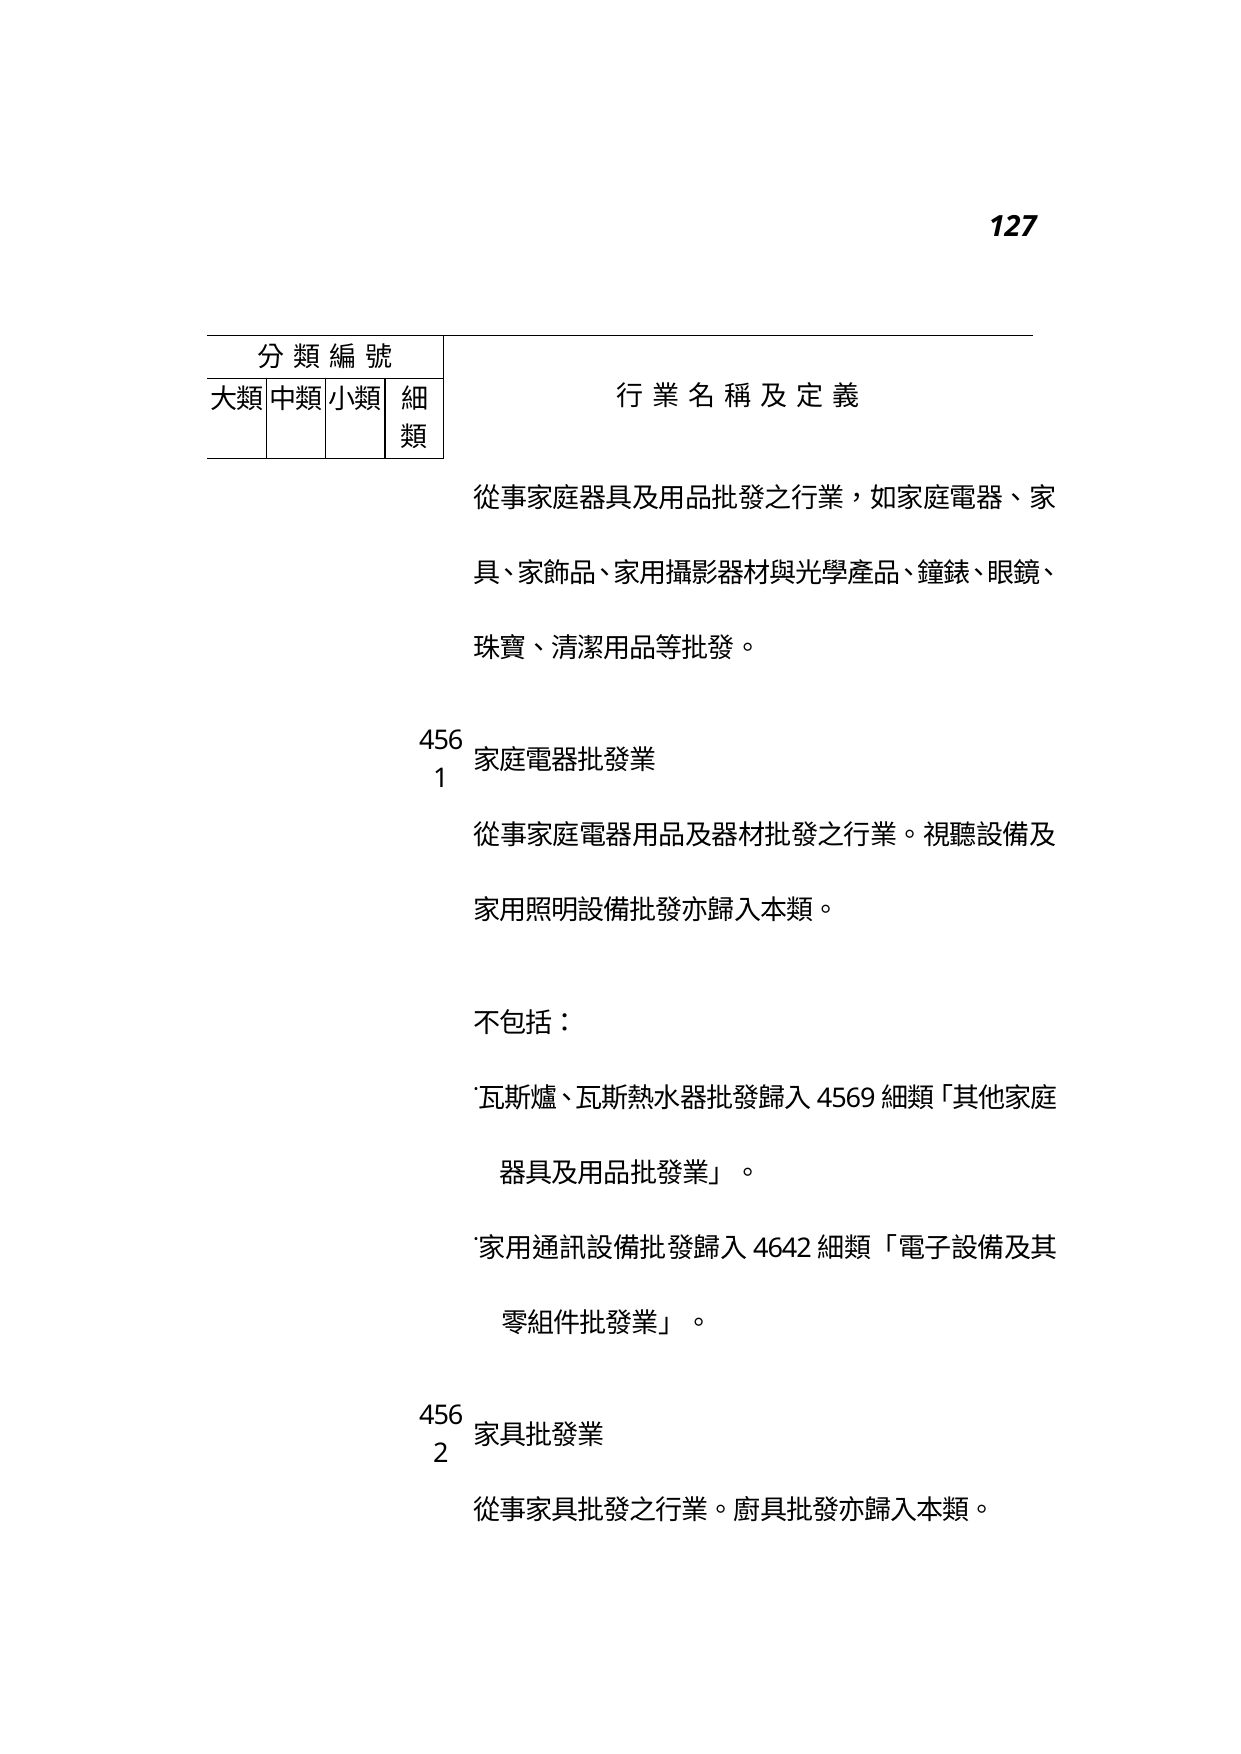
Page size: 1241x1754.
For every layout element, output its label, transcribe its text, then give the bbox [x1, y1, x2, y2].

table_cell 細類 [386, 379, 443, 458]
table_cell [233, 720, 292, 1395]
table_cell 4562 [412, 1395, 470, 1545]
table_cell [293, 1395, 351, 1545]
table_header 行 業 名 稱 及 定 義 [444, 336, 1032, 458]
table_header [1033, 335, 1060, 378]
table_cell [233, 1395, 292, 1545]
table_cell [293, 720, 351, 1395]
table_cell [207, 459, 233, 720]
table_cell 4561 [412, 720, 470, 1395]
table_cell [351, 1395, 412, 1545]
table_cell [351, 720, 412, 1395]
table_cell [207, 1395, 233, 1545]
table_cell [1033, 378, 1060, 458]
table_cell 從事家庭器具及用品批發之行業，如家庭電器、家具、家飾品、家用攝影器材與光學產品、鐘錶、眼鏡、珠寶、清潔用品等批發。 [470, 458, 1060, 720]
table_cell 大類 [207, 379, 266, 458]
table_cell 中類 [267, 379, 325, 458]
table_cell 家具批發業 從事家具批發之行業。廚具批發亦歸入本類。 [470, 1395, 1060, 1545]
table_cell [233, 459, 292, 720]
table_header 分 類 編 號 [207, 336, 443, 378]
table_cell [293, 459, 351, 720]
table_cell [412, 458, 470, 720]
table_cell 家庭電器批發業 從事家庭電器用品及器材批發之行業。視聽設備及家用照明設備批發亦歸入本類。 不包括： ˙瓦斯爐、瓦斯熱水器批發歸入4569細類「其他家庭器具及用品批發業」。 ˙家用通訊設備批發歸入4642細類「電子設備及其零組件批發業」。 [470, 720, 1060, 1395]
table_cell 小類 [326, 379, 384, 458]
table_cell [207, 720, 233, 1395]
table_cell [351, 459, 412, 720]
